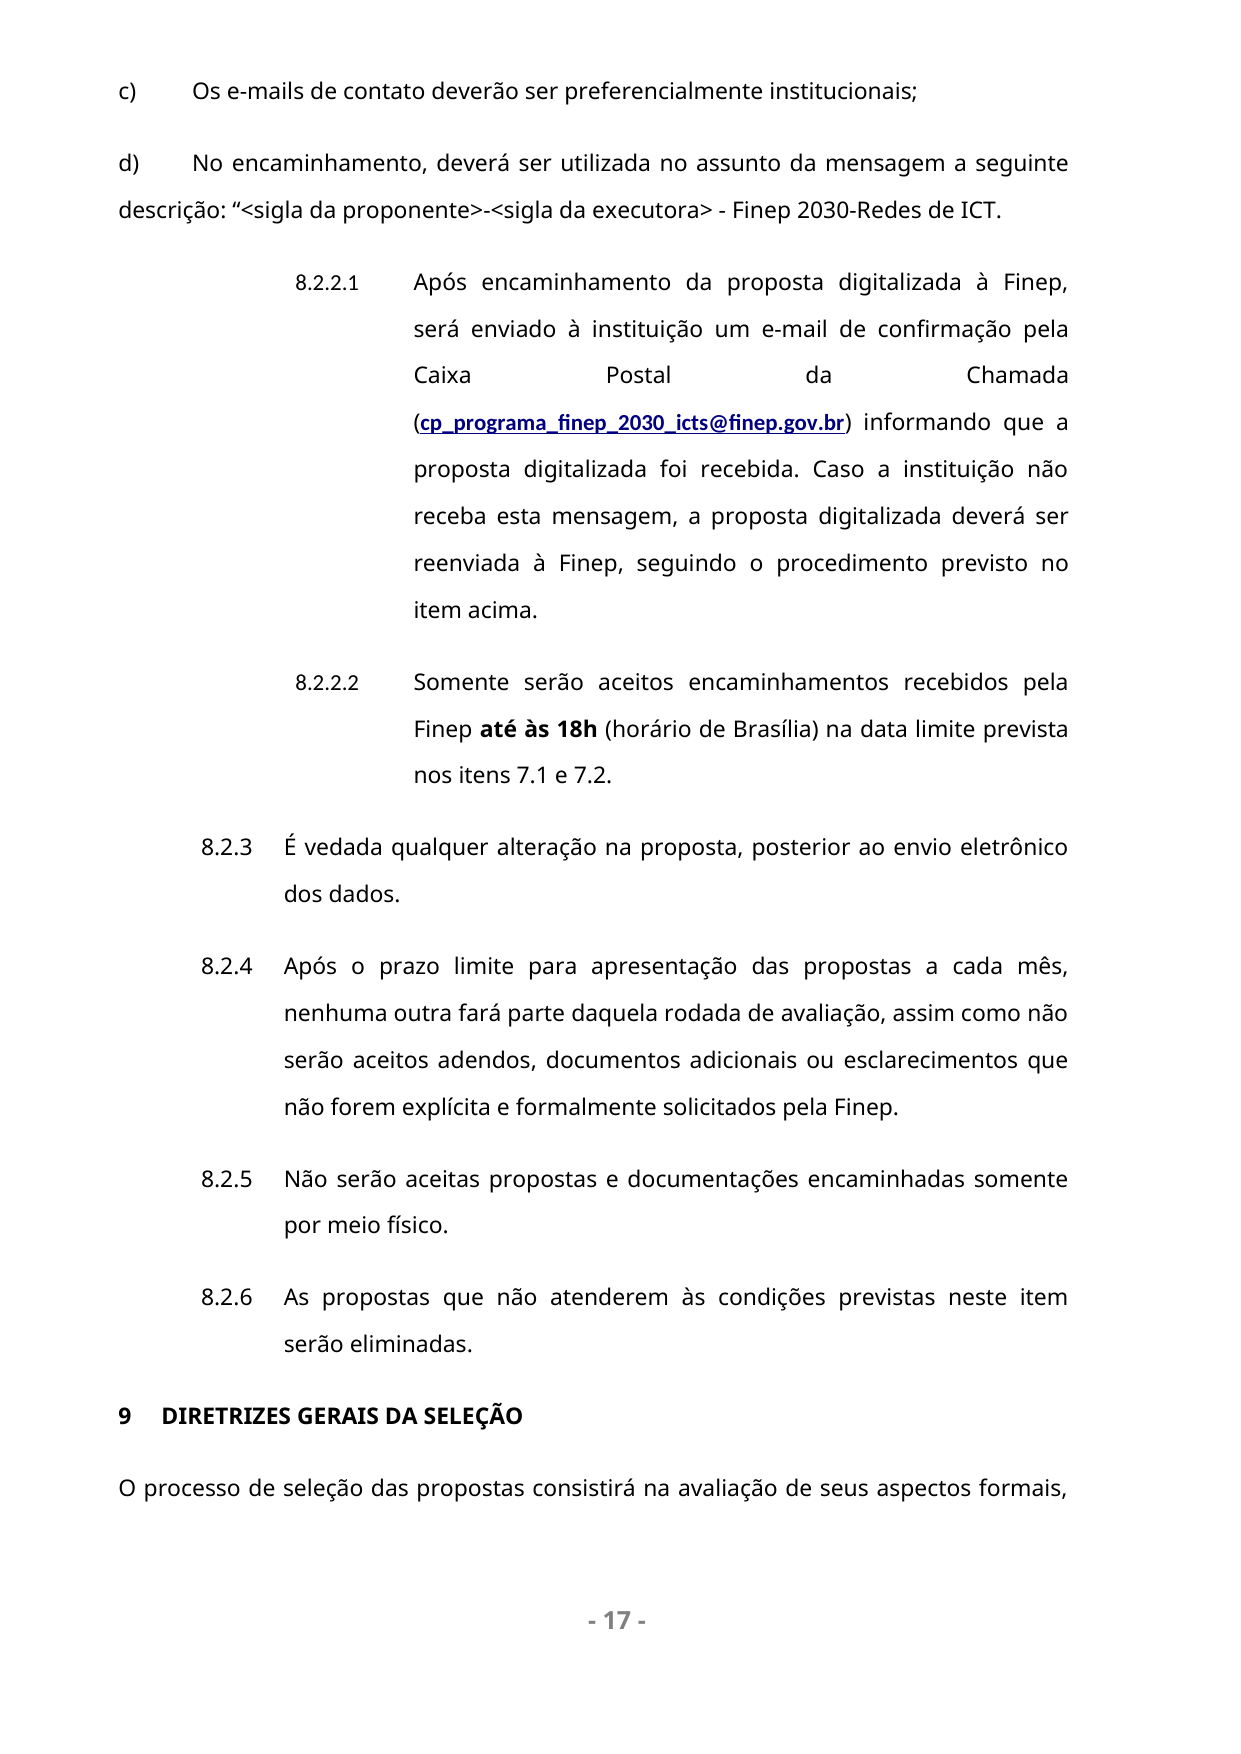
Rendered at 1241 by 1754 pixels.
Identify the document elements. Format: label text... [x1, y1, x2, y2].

list As propostas que não atenderem às condições previstas neste item serão eliminadas. [201, 1281, 1069, 1359]
list Somente serão aceitos encaminhamentos recebidos pela Finep até às 18h (horário de Brasília) na data limite prevista nos itens 7.1 e 7.2. [295, 666, 1069, 791]
list Não serão aceitas propostas e documentações encaminhadas somente por meio físico. [201, 1162, 1069, 1241]
list Após encaminhamento da proposta digitalizada à Finep, será enviado à instituição um e-mail de confirmação pela Caixa Postal da Chamada (cp_programa_finep_2030_icts@finep.gov.br) informando que a proposta digitalizada foi recebida. Caso a instituição não receba esta mensagem, a proposta digitalizada deverá ser reenviada à Finep, seguindo o procedimento previsto no item acima. [295, 266, 1069, 625]
list DIRETRIZES GERAIS DA SELEÇÃO [118, 1400, 1069, 1431]
list No encaminhamento, deverá ser utilizada no assunto da mensagem a seguinte descrição: “<sigla da proponente>-<sigla da executora> - Finep 2030-Redes de ICT. [118, 147, 1069, 225]
list Após o prazo limite para apresentação das propostas a cada mês, nenhuma outra fará parte daquela rodada de avaliação, assim como não serão aceitos adendos, documentos adicionais ou esclarecimentos que não forem explícita e formalmente solicitados pela Finep. [201, 950, 1069, 1122]
list Os e-mails de contato deverão ser preferencialmente institucionais; [118, 75, 1069, 106]
text O processo de seleção das propostas consistirá na avaliação de seus aspectos formais, [118, 1472, 1069, 1503]
list É vedada qualquer alteração na proposta, posterior ao envio eletrônico dos dados. [201, 831, 1069, 909]
